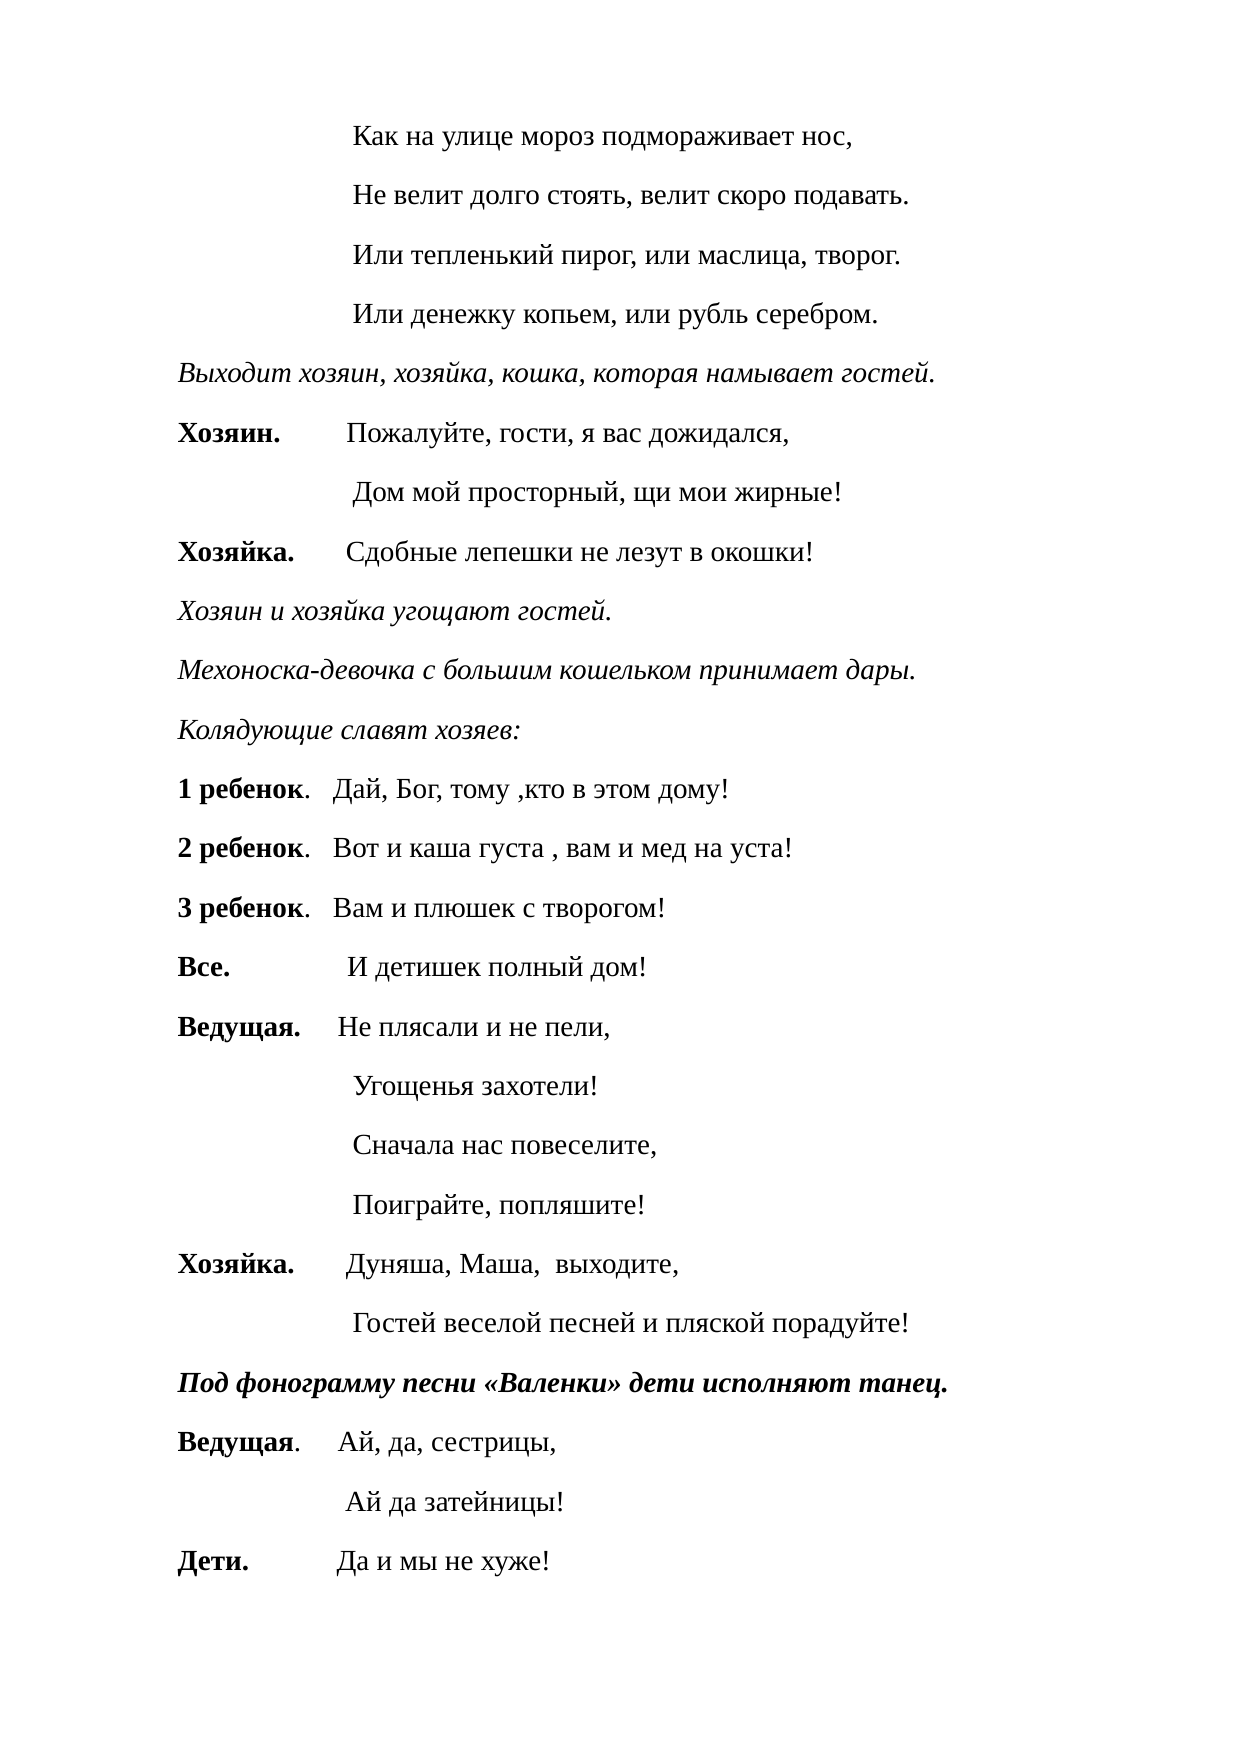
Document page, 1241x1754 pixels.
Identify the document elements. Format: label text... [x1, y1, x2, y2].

text Дети. Да и мы не хуже! [177, 1543, 1152, 1577]
text Гостей веселой песней и пляской порадуйте! [177, 1306, 1152, 1339]
text Хозяйка. Сдобные лепешки не лезут в окошки! [177, 534, 1152, 567]
text Ведущая. Ай, да, сестрицы, [177, 1424, 1152, 1458]
text Не велит долго стоять, велит скоро подавать. [177, 177, 1152, 211]
text Дом мой просторный, щи мои жирные! [177, 474, 1152, 508]
text Поиграйте, попляшите! [177, 1187, 1152, 1220]
text Ай да затейницы! [177, 1484, 1152, 1517]
text Мехоноска-девочка с большим кошельком принимает дары. [177, 652, 1152, 686]
text 1 ребенок. Дай, Бог, тому ,кто в этом дому! [177, 771, 1152, 805]
text Угощенья захотели! [177, 1068, 1152, 1102]
text Ведущая. Не плясали и не пели, [177, 1009, 1152, 1042]
text 2 ребенок. Вот и каша густа , вам и мед на уста! [177, 831, 1152, 864]
text Хозяйка. Дуняша, Маша, выходите, [177, 1246, 1152, 1280]
text Все. И детишек полный дом! [177, 949, 1152, 983]
text Сначала нас повеселите, [177, 1127, 1152, 1161]
text Как на улице мороз подмораживает нос, [177, 118, 1152, 152]
text 3 ребенок. Вам и плюшек с творогом! [177, 890, 1152, 923]
text Колядующие славят хозяев: [177, 712, 1152, 745]
text Под фонограмму песни «Валенки» дети исполняют танец. [177, 1365, 1152, 1398]
text Или тепленький пирог, или маслица, творог. [177, 237, 1152, 270]
text Хозяин и хозяйка угощают гостей. [177, 593, 1152, 627]
text Выходит хозяин, хозяйка, кошка, которая намывает гостей. [177, 356, 1152, 389]
text Или денежку копьем, или рубль серебром. [177, 296, 1152, 330]
text Хозяин. Пожалуйте, гости, я вас дожидался, [177, 415, 1152, 448]
